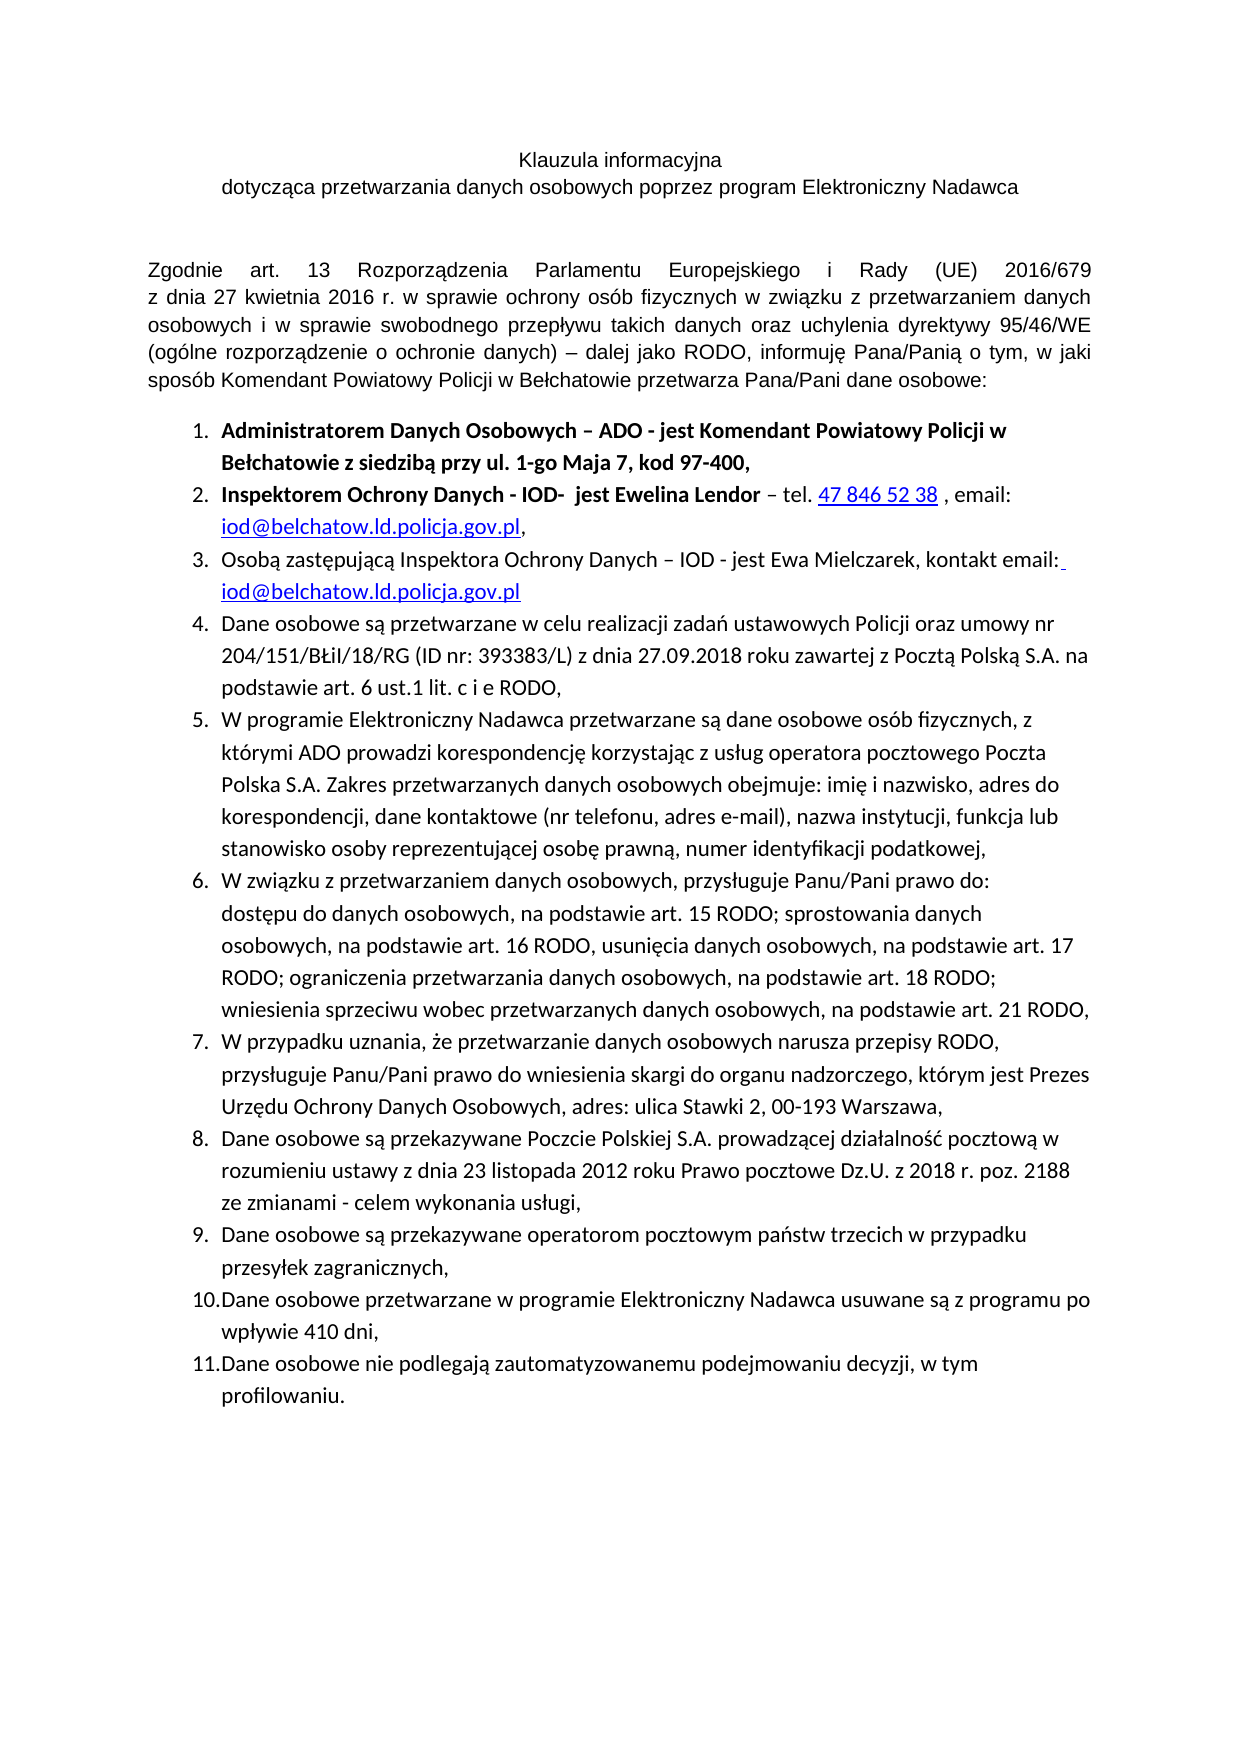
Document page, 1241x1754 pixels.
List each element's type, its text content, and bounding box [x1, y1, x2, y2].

text Zgodnie art. 13 Rozporządzenia Parlamentu Europejskiego i Rady (UE) 2016/679 z dnia 27 kwietnia 2016 r. w sprawie ochrony osób fizycznych w związku z przetwarzaniem danych osobowych i w sprawie swobodnego przepływu takich danych oraz uchylenia dyrektywy 95/46/WE (ogólne rozporządzenie o ochronie danych) – dalej jako RODO, informuję Pana/Panią o tym, w jaki sposób Komendant Powiatowy Policji w Bełchatowie przetwarza Pana/Pani dane osobowe: [148, 258, 1093, 392]
list Inspektorem Ochrony Danych - IOD- jest Ewelina Lendor – tel. 47 846 52 38 , email: iod@belchatow.ld.policja.gov.pl, [192, 480, 1093, 541]
list W związku z przetwarzaniem danych osobowych, przysługuje Panu/Pani prawo do: [192, 867, 1093, 894]
list Dane osobowe są przekazywane Poczcie Polskiej S.A. prowadzącej działalność pocztową w rozumieniu ustawy z dnia 23 listopada 2012 roku Prawo pocztowe Dz.U. z 2018 r. poz. 2188 ze zmianami - celem wykonania usługi, [192, 1124, 1093, 1216]
list dostępu do danych osobowych, na podstawie art. 15 RODO; sprostowania danych osobowych, na podstawie art. 16 RODO, usunięcia danych osobowych, na podstawie art. 17 RODO; ograniczenia przetwarzania danych osobowych, na podstawie art. 18 RODO; wniesienia sprzeciwu wobec przetwarzanych danych osobowych, na podstawie art. 21 RODO, [192, 899, 1093, 1023]
list Dane osobowe są przekazywane operatorom pocztowym państw trzecich w przypadku przesyłek zagranicznych, [192, 1221, 1093, 1281]
list Administratorem Danych Osobowych – ADO - jest Komendant Powiatowy Policji w Bełchatowie z siedzibą przy ul. 1-go Maja 7, kod 97-400, [192, 416, 1093, 476]
text Klauzula informacyjna [148, 148, 1093, 172]
list Dane osobowe nie podlegają zautomatyzowanemu podejmowaniu decyzji, w tym profilowaniu. [192, 1349, 1093, 1409]
list Dane osobowe są przetwarzane w celu realizacji zadań ustawowych Policji oraz umowy nr 204/151/BŁiI/18/RG (ID nr: 393383/L) z dnia 27.09.2018 roku zawartej z Pocztą Polską S.A. na podstawie art. 6 ust.1 lit. c i e RODO, [192, 609, 1093, 701]
text dotycząca przetwarzania danych osobowych poprzez program Elektroniczny Nadawca [148, 175, 1093, 199]
list Dane osobowe przetwarzane w programie Elektroniczny Nadawca usuwane są z programu po wpływie 410 dni, [192, 1285, 1093, 1345]
list W przypadku uznania, że przetwarzanie danych osobowych narusza przepisy RODO, przysługuje Panu/Pani prawo do wniesienia skargi do organu nadzorczego, którym jest Prezes Urzędu Ochrony Danych Osobowych, adres: ulica Stawki 2, 00-193 Warszawa, [192, 1027, 1093, 1120]
list W programie Elektroniczny Nadawca przetwarzane są dane osobowe osób fizycznych, z którymi ADO prowadzi korespondencję korzystając z usług operatora pocztowego Poczta Polska S.A. Zakres przetwarzanych danych osobowych obejmuje: imię i nazwisko, adres do korespondencji, dane kontaktowe (nr telefonu, adres e-mail), nazwa instytucji, funkcja lub stanowisko osoby reprezentującej osobę prawną, numer identyfikacji podatkowej, [192, 706, 1093, 862]
list Osobą zastępującą Inspektora Ochrony Danych – IOD - jest Ewa Mielczarek, kontakt email: iod@belchatow.ld.policja.gov.pl [192, 545, 1093, 605]
